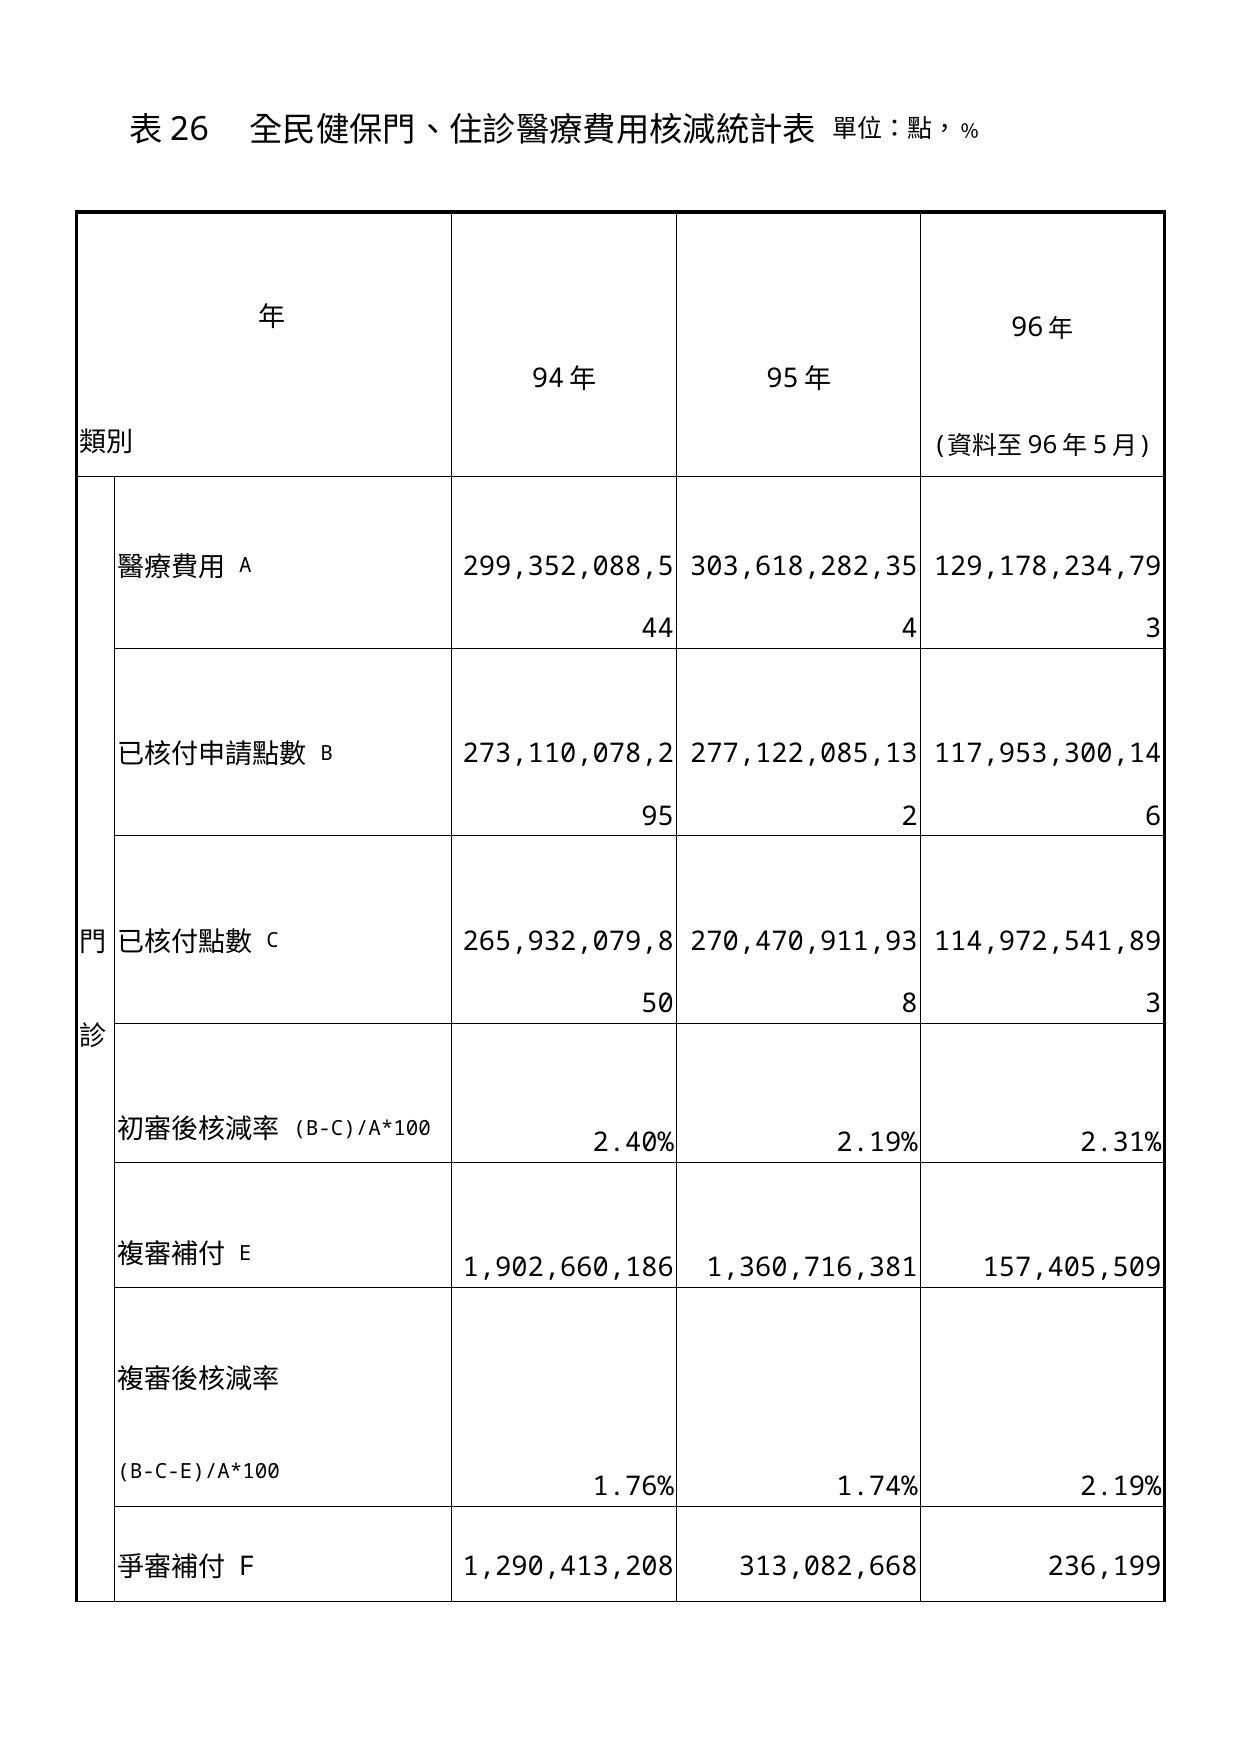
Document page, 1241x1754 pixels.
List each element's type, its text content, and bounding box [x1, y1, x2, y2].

table_cell 爭審補付 F [115, 1507, 451, 1601]
table_cell 236,199 [921, 1507, 1163, 1601]
table_header 95年 [677, 214, 920, 476]
table_cell 2.19% [921, 1288, 1163, 1506]
table_cell 已核付點數 C [115, 836, 451, 1023]
table_cell 265,932,079,850 [452, 836, 676, 1023]
table_cell 157,405,509 [921, 1163, 1163, 1287]
table_header 96年 (資料至96年5月) [921, 214, 1163, 476]
table_cell 2.19% [677, 1024, 920, 1162]
table_cell 1,360,716,381 [677, 1163, 920, 1287]
table_cell 273,110,078,295 [452, 649, 676, 835]
table_cell 2.40% [452, 1024, 676, 1162]
table_cell 114,972,541,893 [921, 836, 1163, 1023]
table_cell 299,352,088,544 [452, 477, 676, 648]
table_cell 303,618,282,354 [677, 477, 920, 648]
table_cell 1.74% [677, 1288, 920, 1506]
table_cell 277,122,085,132 [677, 649, 920, 835]
table_cell 1,902,660,186 [452, 1163, 676, 1287]
table_cell 門診 [78, 477, 114, 1601]
table_cell 醫療費用 A [115, 477, 451, 648]
table_cell 複審後核減率 (B-C-E)/A*100 [115, 1288, 451, 1506]
table_cell 313,082,668 [677, 1507, 920, 1601]
table_header 94年 [452, 214, 676, 476]
table_cell 1.76% [452, 1288, 676, 1506]
text 表26 全民健保門、住診醫療費用核減統計表 單位：點，﹪ [109, 85, 1144, 148]
table_cell 129,178,234,793 [921, 477, 1163, 648]
table_cell 複審補付 E [115, 1163, 451, 1287]
table_cell 1,290,413,208 [452, 1507, 676, 1601]
table_cell 初審後核減率 (B-C)/A*100 [115, 1024, 451, 1162]
table_header 年 類別 [78, 214, 451, 476]
table_cell 270,470,911,938 [677, 836, 920, 1023]
table_cell 117,953,300,146 [921, 649, 1163, 835]
table_cell 已核付申請點數 B [115, 649, 451, 835]
table_cell 2.31% [921, 1024, 1163, 1162]
